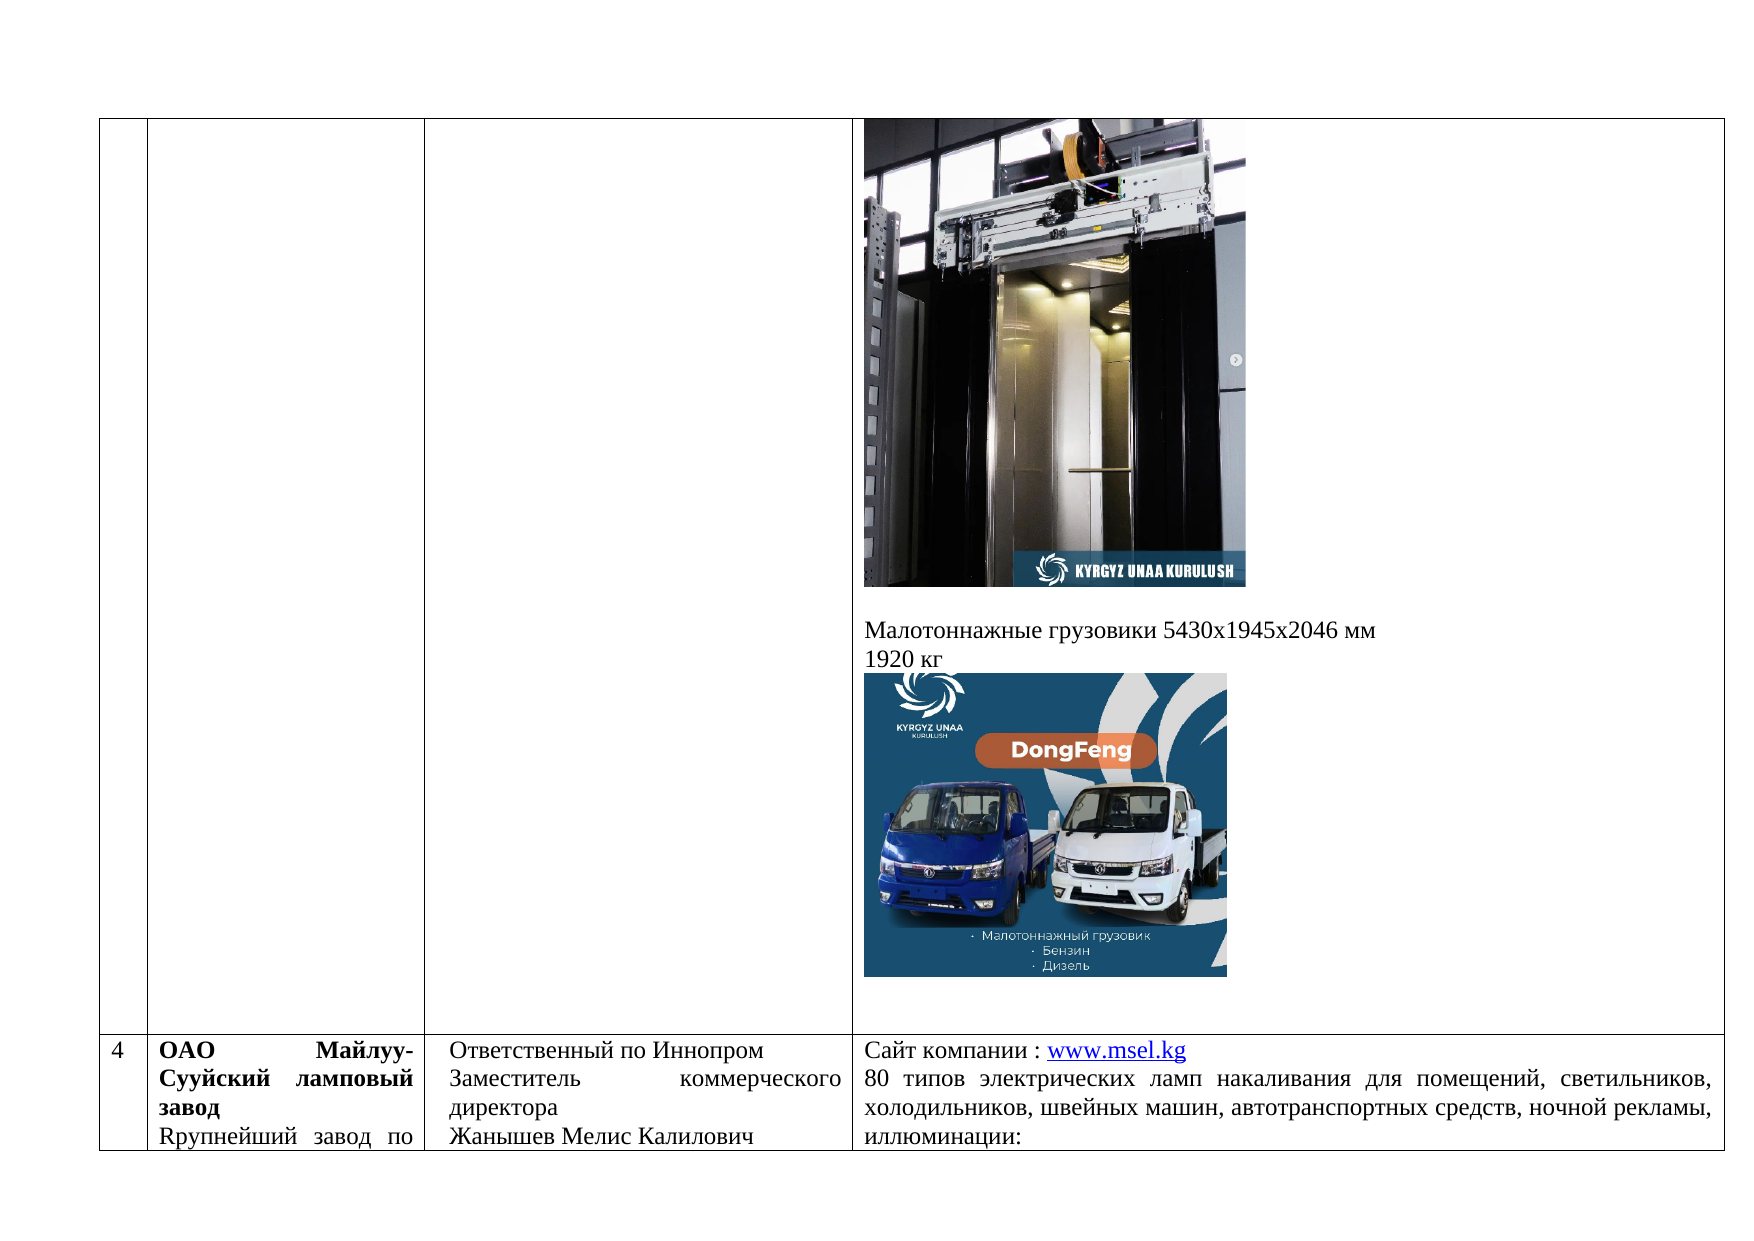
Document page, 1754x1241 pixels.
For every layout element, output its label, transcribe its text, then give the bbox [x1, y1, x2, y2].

table_cell ОАО Майлуу-Сууйский ламповый завод Rрупнейший завод по [148, 1035, 424, 1150]
table_cell [148, 119, 424, 1034]
table_cell Малотоннажные грузовики 5430х1945х2046 мм 1920 кг [853, 119, 1724, 1034]
table_cell Сайт компании : www.msel.kg 80 типов электрических ламп накаливания для помещений, светильников, холодильников, швейных машин, автотранспортных средств, ночной рекламы, иллюминации: Лампы накаливания общего назначения Лампы со светоизлучающими диодами Энергосберегающие люминесцентные лампы Лампы декоративные Лампы накаливания местного освещения Цоколи Лампы для холодильников и швейных машин Лампы автомобильные Колбы и картонные тары [853, 1035, 1724, 1150]
table_cell 4 [100, 1035, 147, 1150]
table_cell Ответственный по Иннопром Заместитель коммерческого директора Жанышев Мелис Калилович [425, 1035, 852, 1150]
table_cell [100, 119, 147, 1034]
table_cell [425, 119, 852, 1034]
